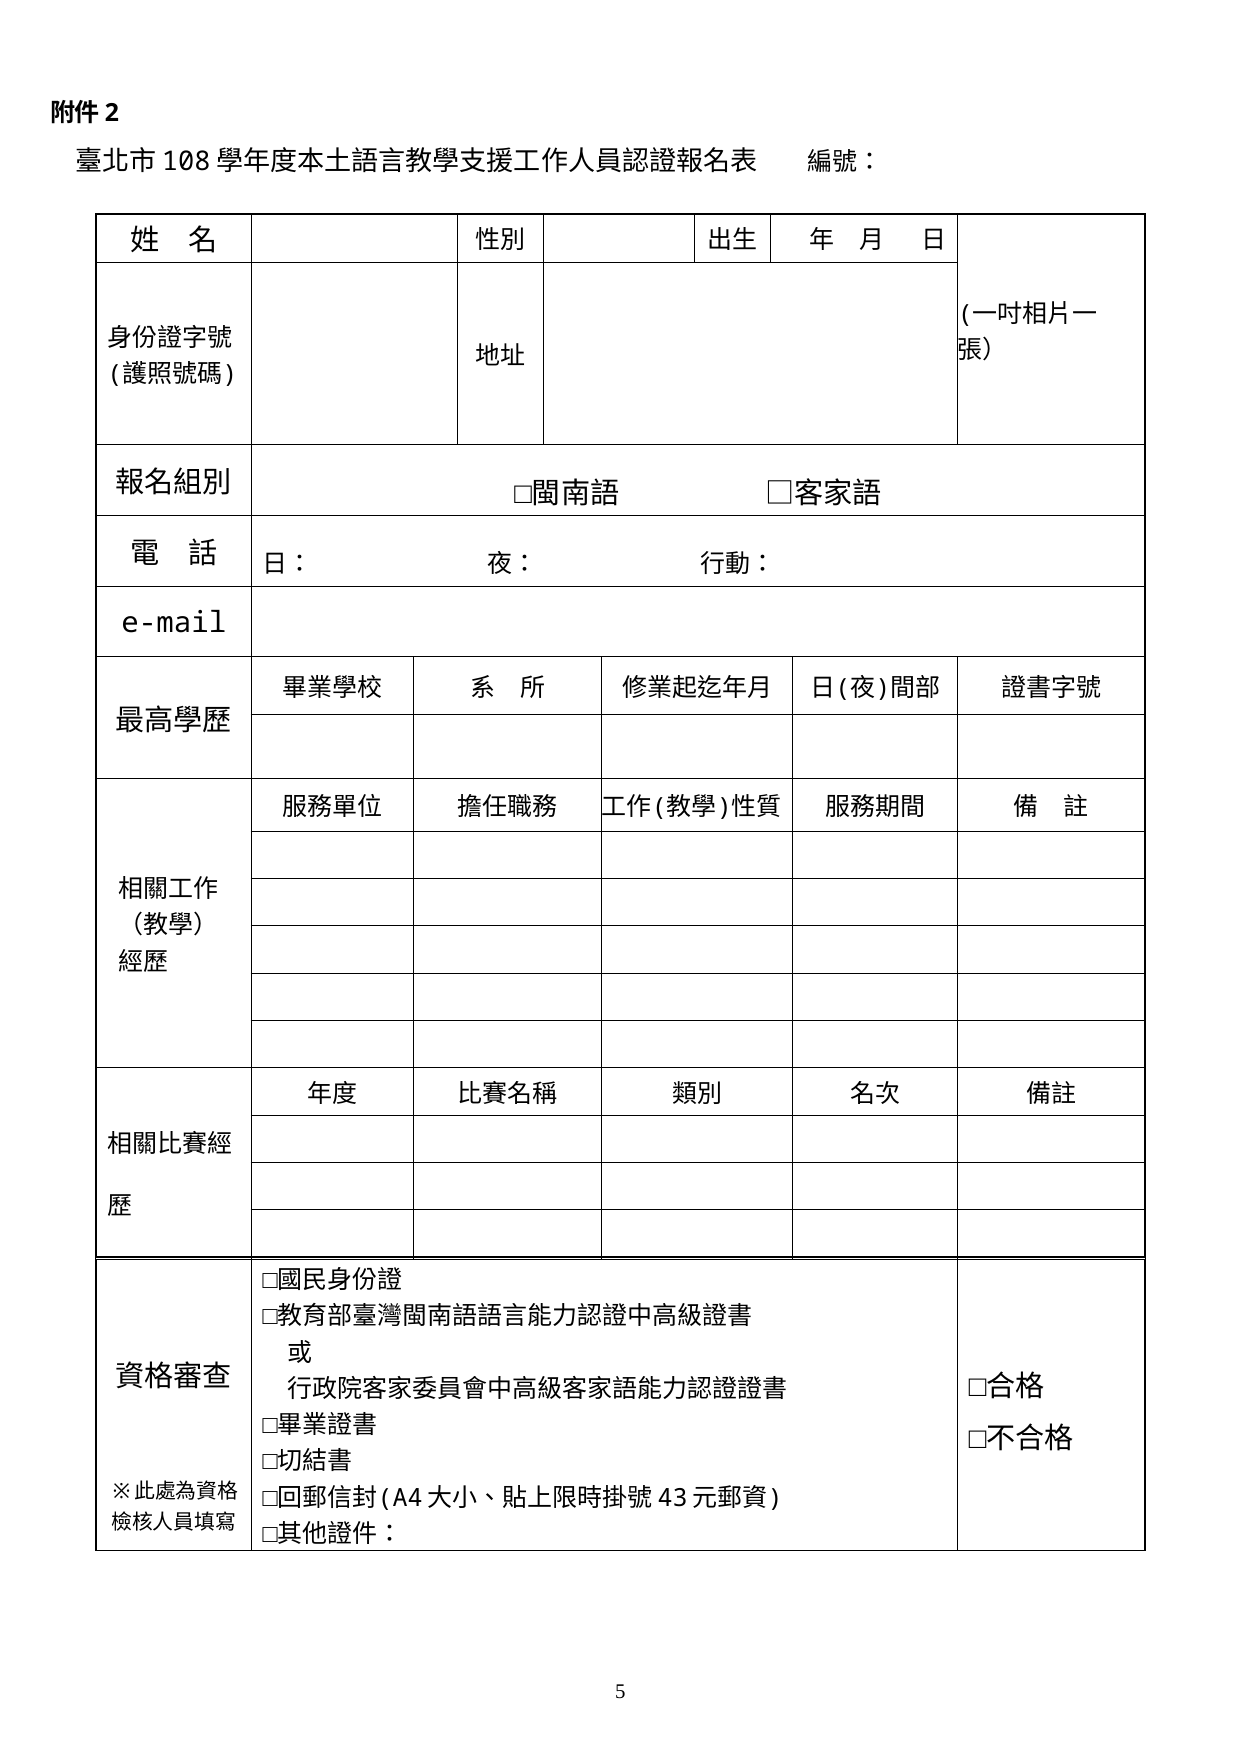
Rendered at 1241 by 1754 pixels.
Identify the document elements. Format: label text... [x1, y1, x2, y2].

table_cell 備註 [958, 1068, 1144, 1114]
table_cell □國民身份證 □教育部臺灣閩南語語言能力認證中高級證書 或 行政院客家委員會中高級客家語能力認證證書 □畢業證書 □切結書 □回郵信封(A4大小、貼上限時掛號43元郵資) □其他證件： [252, 1260, 957, 1549]
table_cell 擔任職務 [414, 779, 601, 831]
table_cell [252, 879, 413, 925]
table_cell 名次 [793, 1068, 957, 1114]
table_header 年 月 日 [771, 215, 957, 262]
table_cell [252, 926, 413, 973]
table_cell [414, 1021, 601, 1067]
table_cell [602, 1210, 792, 1256]
table_cell [602, 1116, 792, 1162]
table_cell 服務期間 [793, 779, 957, 831]
table_cell [414, 1163, 601, 1209]
table_cell 證書字號 [958, 657, 1144, 714]
table_cell 電 話 [97, 516, 251, 586]
table_cell [544, 263, 957, 444]
table_cell [414, 879, 601, 925]
table_cell 相關工作（教學）經歷 [97, 779, 251, 1067]
table_header [252, 215, 457, 262]
table_cell [414, 974, 601, 1020]
table_cell 修業起迄年月 [602, 657, 792, 714]
table_cell [958, 1210, 1144, 1256]
text 附件2 [50, 69, 1212, 132]
table_cell 類別 [602, 1068, 792, 1114]
table_cell 年度 [252, 1068, 413, 1114]
table_cell [252, 974, 413, 1020]
table_cell 日(夜)間部 [793, 657, 957, 714]
table_cell 相關比賽經歷 [97, 1068, 251, 1256]
table_cell [958, 1021, 1144, 1067]
table_cell [414, 832, 601, 878]
table_cell [252, 1163, 413, 1209]
table_cell [602, 1163, 792, 1209]
table_cell 資格審查 ※此處為資格檢核人員填寫 [97, 1260, 251, 1549]
table_cell [793, 1116, 957, 1162]
table_cell [602, 715, 792, 777]
table_cell [414, 1116, 601, 1162]
table_cell e-mail [97, 587, 251, 656]
table_cell [602, 974, 792, 1020]
table_cell [252, 587, 1144, 656]
table_cell 服務單位 [252, 779, 413, 831]
table_cell 身份證字號(護照號碼) [97, 263, 251, 444]
table_cell [602, 926, 792, 973]
text 臺北市108學年度本土語言教學支援工作人員認證報名表 編號： [75, 151, 1165, 176]
table_cell [793, 926, 957, 973]
table_cell 比賽名稱 [414, 1068, 601, 1114]
table_cell [602, 832, 792, 878]
table_cell [958, 1116, 1144, 1162]
table_cell [793, 1210, 957, 1256]
table_cell [793, 1021, 957, 1067]
table_cell [252, 1116, 413, 1162]
table_cell [252, 715, 413, 777]
table_cell [414, 715, 601, 777]
table_cell [793, 832, 957, 878]
table_header 姓 名 [97, 215, 251, 262]
table_cell [414, 1210, 601, 1256]
table_cell [252, 263, 457, 444]
table_cell [602, 879, 792, 925]
table_cell □合格 □不合格 [958, 1260, 1144, 1549]
table_cell 畢業學校 [252, 657, 413, 714]
table_cell [958, 832, 1144, 878]
table_cell [252, 1210, 413, 1256]
table_header 出生 [695, 215, 770, 262]
table_cell 地址 [458, 263, 543, 444]
table_cell [793, 974, 957, 1020]
table_cell 系 所 [414, 657, 601, 714]
table_header 性別 [458, 215, 543, 262]
table_header [544, 215, 694, 262]
table_cell [252, 1021, 413, 1067]
table_cell 備 註 [958, 779, 1144, 831]
table_cell [793, 879, 957, 925]
table_cell 最高學歷 [97, 657, 251, 777]
table_cell 工作(教學)性質 [602, 779, 792, 831]
table_cell [793, 1163, 957, 1209]
table_cell [958, 879, 1144, 925]
table_cell [602, 1021, 792, 1067]
table_cell [958, 715, 1144, 777]
table_cell □閩南語 □客家語 [252, 445, 1144, 515]
table_cell [958, 926, 1144, 973]
table_cell [793, 715, 957, 777]
table_cell [958, 974, 1144, 1020]
table_header (一吋相片一張） [958, 215, 1144, 444]
table_cell 報名組別 [97, 445, 251, 515]
table_cell [414, 926, 601, 973]
table_cell [252, 832, 413, 878]
table_cell 日： 夜： 行動： [252, 516, 1144, 586]
table_cell [958, 1163, 1144, 1209]
